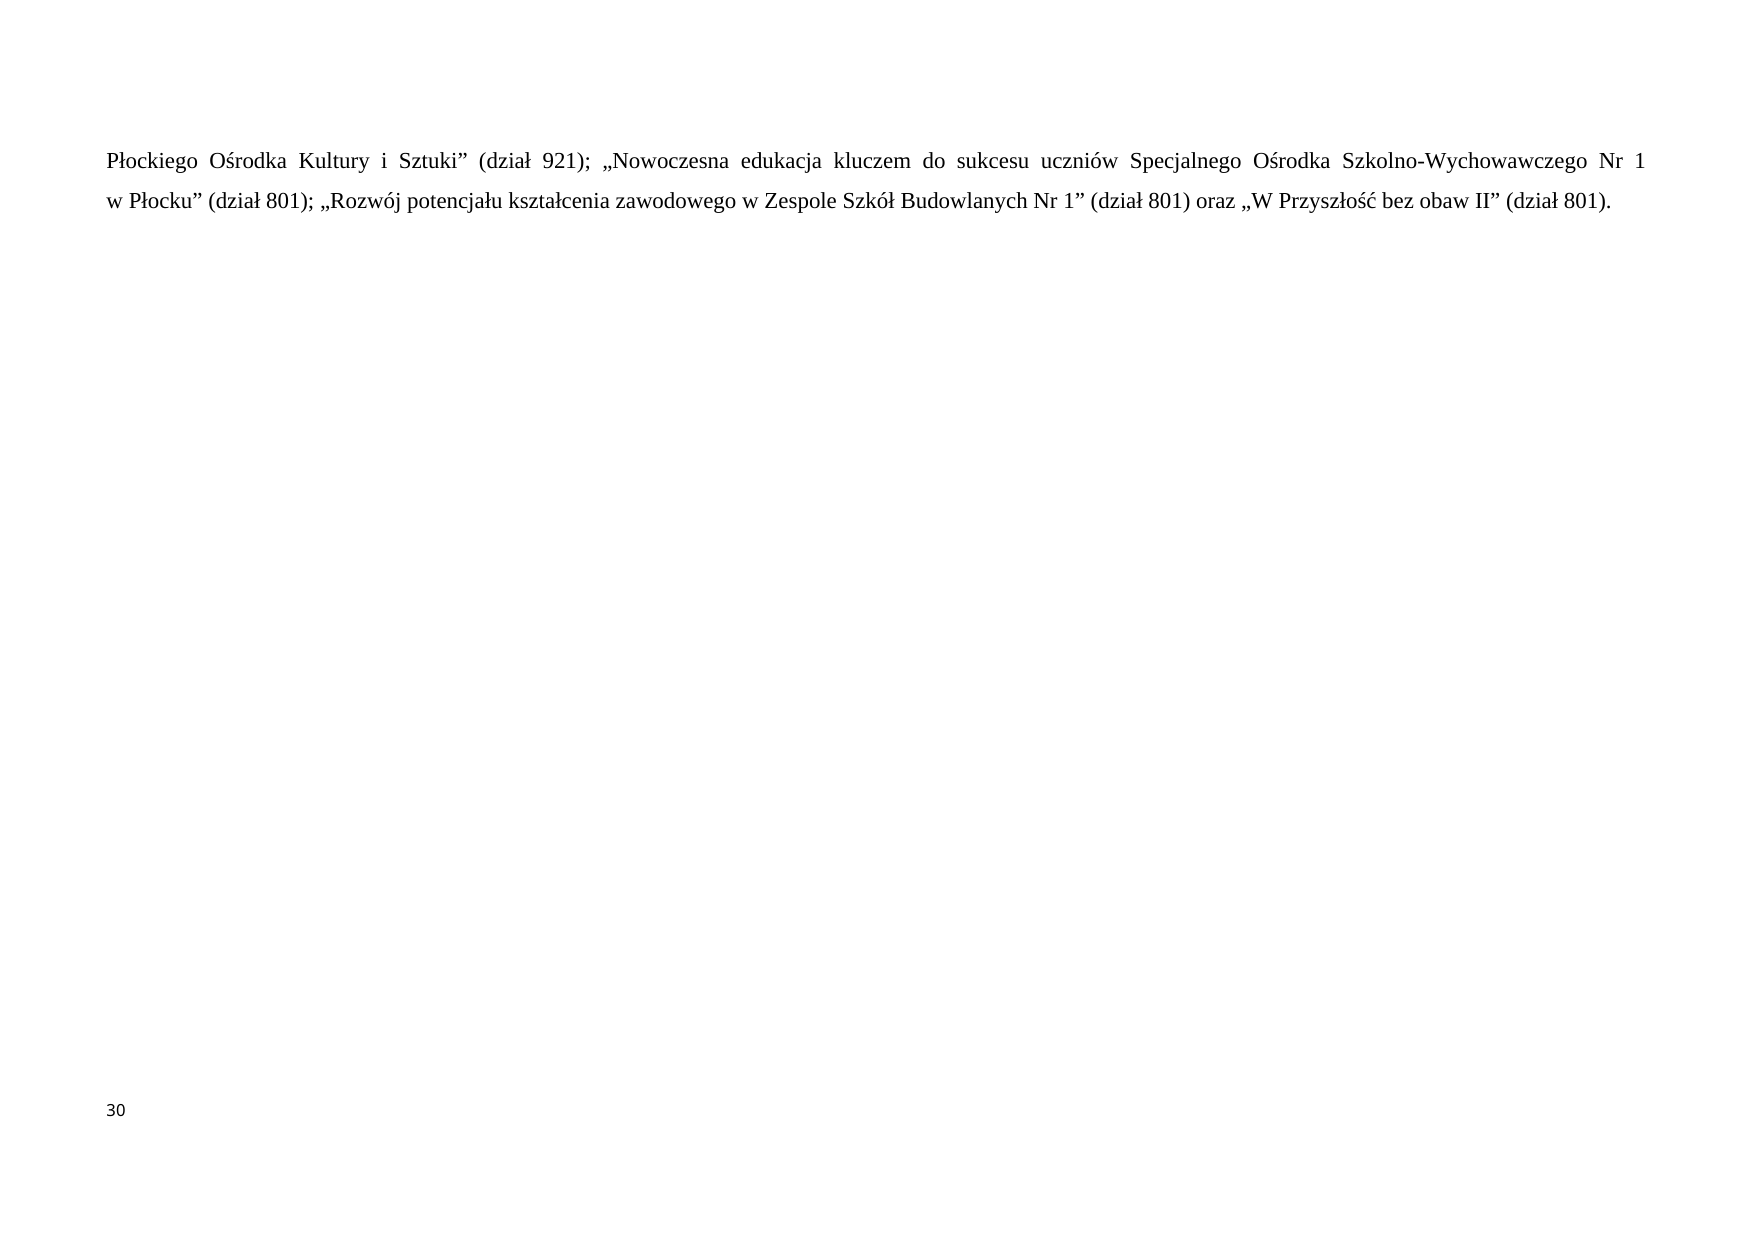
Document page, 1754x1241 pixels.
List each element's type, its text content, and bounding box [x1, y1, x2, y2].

text Płockiego Ośrodka Kultury i Sztuki” (dział 921); „Nowoczesna edukacja kluczem do sukcesu uczniów Specjalnego Ośrodka Szkolno-Wychowawczego Nr 1 w Płocku” (dział 801); „Rozwój potencjału kształcenia zawodowego w Zespole Szkół Budowlanych Nr 1” (dział 801) oraz „W Przyszłość bez obaw II” (dział 801). [106, 148, 1648, 213]
